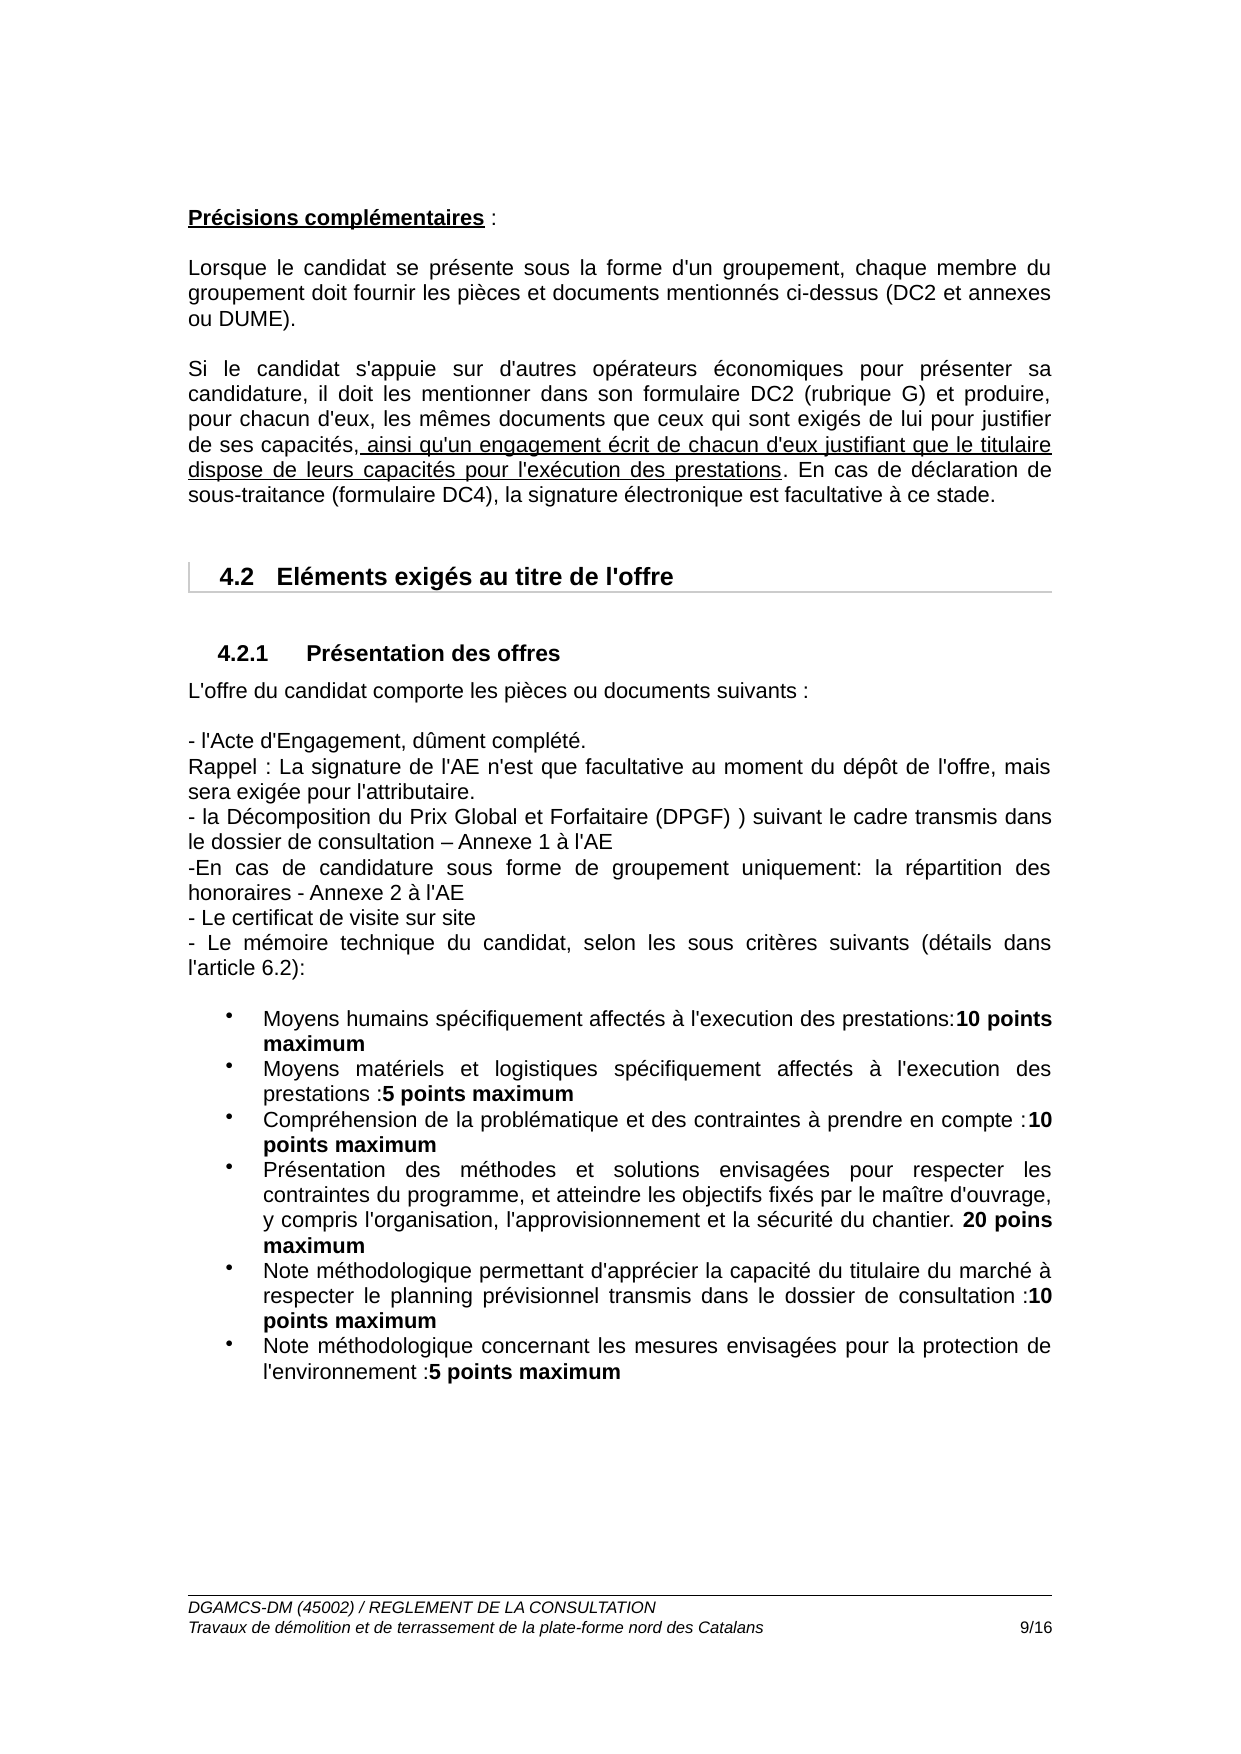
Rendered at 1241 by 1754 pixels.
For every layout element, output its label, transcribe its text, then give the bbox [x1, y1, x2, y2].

list Note méthodologique concernant les mesures envisagées pour la protection de l'environnement :5 points maximum [225, 1333, 1052, 1384]
list - Le certificat de visite sur site [188, 905, 1052, 930]
subtitle Présentation des offres [188, 640, 1052, 666]
text Précisions complémentaires : [188, 204, 1052, 230]
text -En cas de candidature sous forme de groupement uniquement: la répartition des honoraires - Annexe 2 à l'AE [188, 854, 1052, 905]
list Moyens humains spécifiquement affectés à l'execution des prestations:10 points maximum [225, 1006, 1052, 1056]
text Lorsque le candidat se présente sous la forme d'un groupement, chaque membre du groupement doit fournir les pièces et documents mentionnés ci-dessus (DC2 et annexes ou DUME). [188, 255, 1052, 331]
list Compréhension de la problématique et des contraintes à prendre en compte :10 points maximum [225, 1106, 1052, 1157]
text Rappel : La signature de l'AE n'est que facultative au moment du dépôt de l'offre, mais sera exigée pour l'attributaire. [188, 753, 1052, 804]
text - l'Acte d'Engagement, dûment complété. [188, 728, 1052, 753]
text Si le candidat s'appuie sur d'autres opérateurs économiques pour présenter sa candidature, il doit les mentionner dans son formulaire DC2 (rubrique G) et produire, pour chacun d'eux, les mêmes documents que ceux qui sont exigés de lui pour justifier de ses capacités, ainsi qu'un engagement écrit de chacun d'eux justifiant que le titulaire dispose de leurs capacités pour l'exécution des prestations. En cas de déclaration de sous-traitance (formulaire DC4), la signature électronique est facultative à ce stade. [188, 356, 1052, 507]
list Note méthodologique permettant d'apprécier la capacité du titulaire du marché à respecter le planning prévisionnel transmis dans le dossier de consultation :10 points maximum [225, 1258, 1052, 1333]
text - la Décomposition du Prix Global et Forfaitaire (DPGF) ) suivant le cadre transmis dans le dossier de consultation – Annexe 1 à l'AE [188, 804, 1052, 854]
list Présentation des méthodes et solutions envisagées pour respecter les contraintes du programme, et atteindre les objectifs fixés par le maître d'ouvrage, y compris l'organisation, l'approvisionnement et la sécurité du chantier. 20 poins maximum [225, 1157, 1052, 1258]
subtitle Eléments exigés au titre de l'offre [190, 562, 1052, 591]
text - Le mémoire technique du candidat, selon les sous critères suivants (détails dans l'article 6.2): [188, 930, 1052, 980]
list Moyens matériels et logistiques spécifiquement affectés à l'execution des prestations :5 points maximum [225, 1056, 1052, 1106]
text L'offre du candidat comporte les pièces ou documents suivants : [188, 678, 1052, 703]
